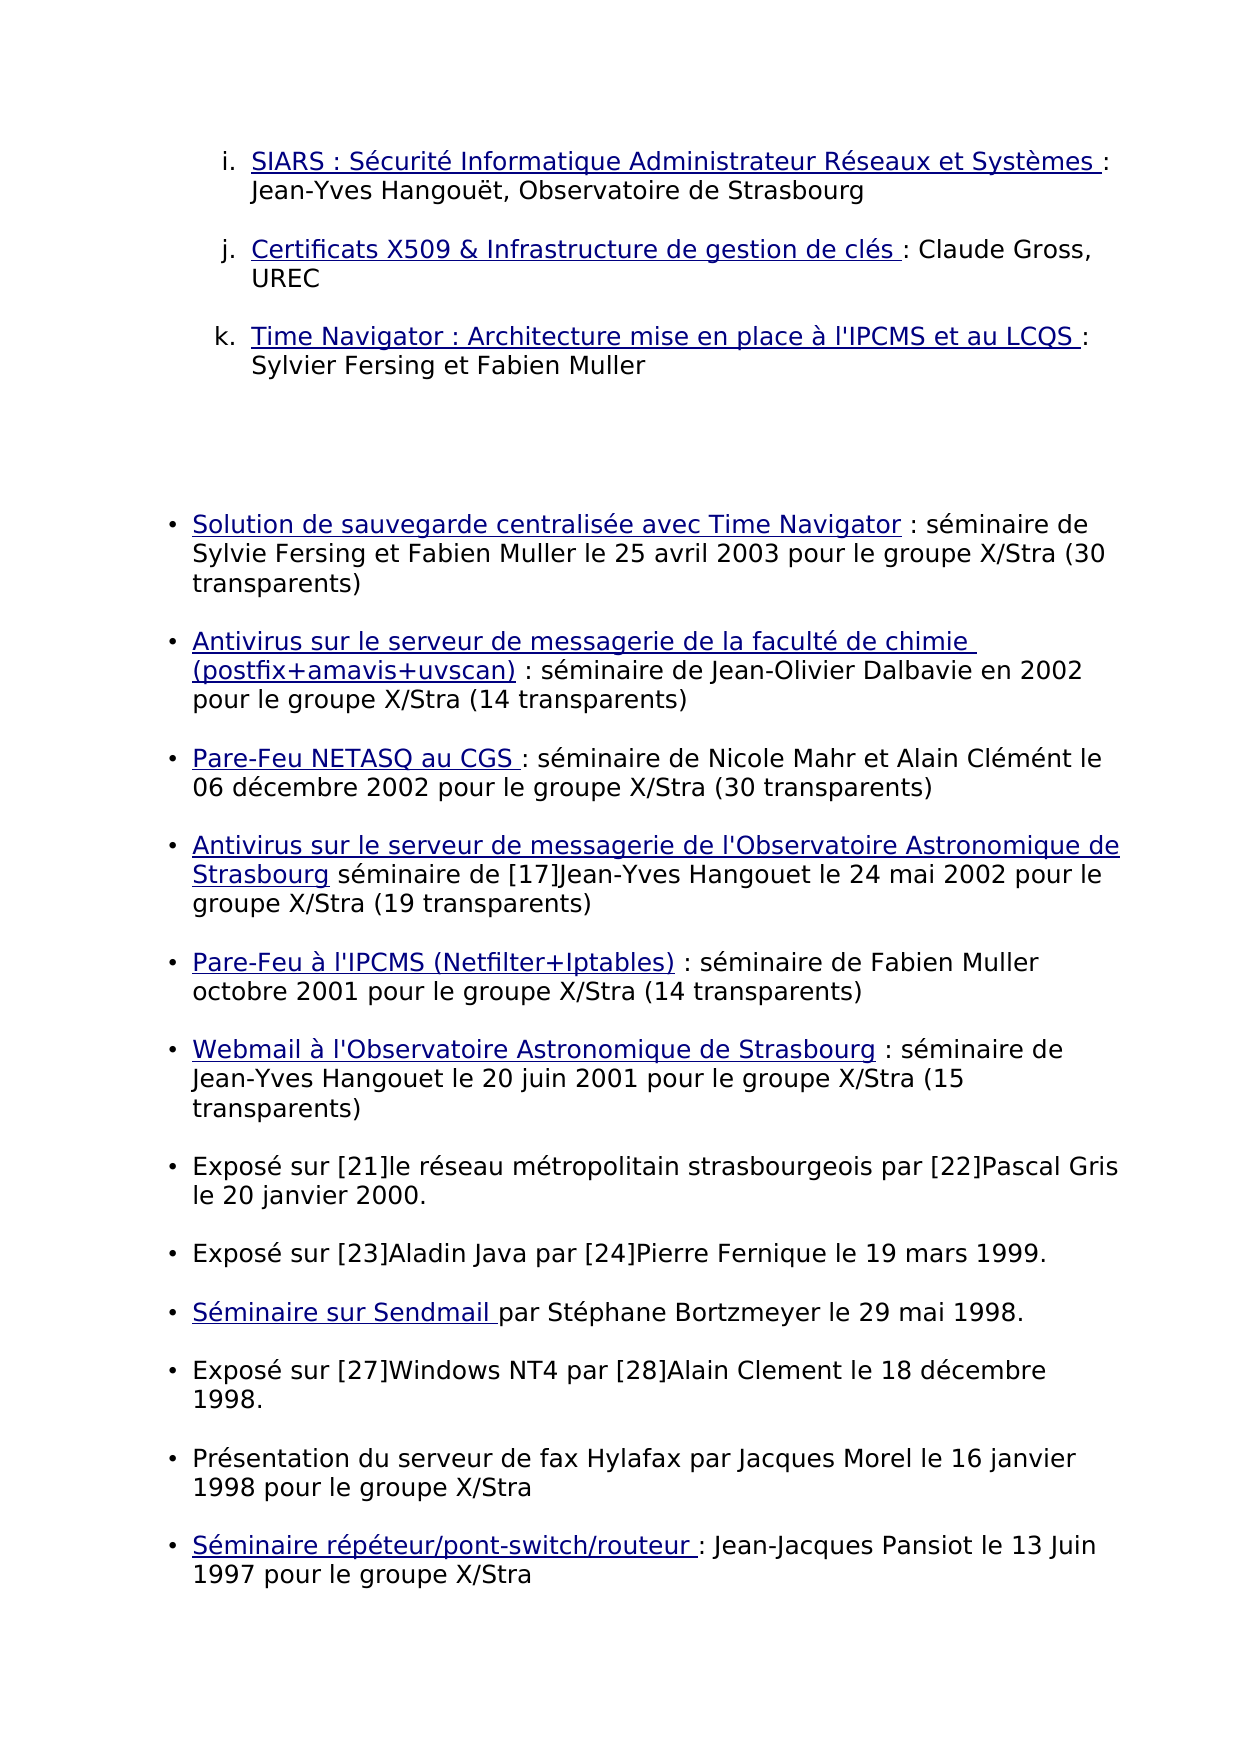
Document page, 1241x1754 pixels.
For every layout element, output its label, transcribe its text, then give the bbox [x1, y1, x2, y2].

list Certificats X509 & Infrastructure de gestion de clés : Claude Gross, UREC [236, 235, 1122, 322]
list Pare-Feu NETASQ au CGS : séminaire de Nicole Mahr et Alain Clémént le 06 décembre 2002 pour le groupe X/Stra (30 transparents) [177, 744, 1122, 831]
list [236, 118, 1122, 147]
list SIARS : Sécurité Informatique Administrateur Réseaux et Systèmes : Jean-Yves Hangouët, Observatoire de Strasbourg [236, 147, 1122, 235]
list Séminaire sur Sendmail par Stéphane Bortzmeyer le 29 mai 1998. [177, 1298, 1122, 1356]
list Séminaire répéteur/pont-switch/routeur : Jean-Jacques Pansiot le 13 Juin 1997 pour le groupe X/Stra [177, 1531, 1122, 1619]
list Pare-Feu à l'IPCMS (Netfilter+Iptables) : séminaire de Fabien Muller octobre 2001 pour le groupe X/Stra (14 transparents) [177, 948, 1122, 1035]
list Exposé sur [23]Aladin Java par [24]Pierre Fernique le 19 mars 1999. [177, 1239, 1122, 1298]
list Time Navigator : Architecture mise en place à l'IPCMS et au LCQS : Sylvier Fersing et Fabien Muller [236, 322, 1122, 381]
list Antivirus sur le serveur de messagerie de l'Observatoire Astronomique de Strasbourg séminaire de [17]Jean-Yves Hangouet le 24 mai 2002 pour le groupe X/Stra (19 transparents) [177, 831, 1122, 948]
list Solution de sauvegarde centralisée avec Time Navigator : séminaire de Sylvie Fersing et Fabien Muller le 25 avril 2003 pour le groupe X/Stra (30 transparents) [177, 510, 1122, 627]
list Antivirus sur le serveur de messagerie de la faculté de chimie (postfix+amavis+uvscan) : séminaire de Jean-Olivier Dalbavie en 2002 pour le groupe X/Stra (14 transparents) [177, 627, 1122, 744]
list Présentation du serveur de fax Hylafax par Jacques Morel le 16 janvier 1998 pour le groupe X/Stra [177, 1444, 1122, 1531]
list Exposé sur [21]le réseau métropolitain strasbourgeois par [22]Pascal Gris le 20 janvier 2000. [177, 1152, 1122, 1239]
list Exposé sur [27]Windows NT4 par [28]Alain Clement le 18 décembre 1998. [177, 1356, 1122, 1444]
list Webmail à l'Observatoire Astronomique de Strasbourg : séminaire de Jean-Yves Hangouet le 20 juin 2001 pour le groupe X/Stra (15 transparents) [177, 1035, 1122, 1152]
